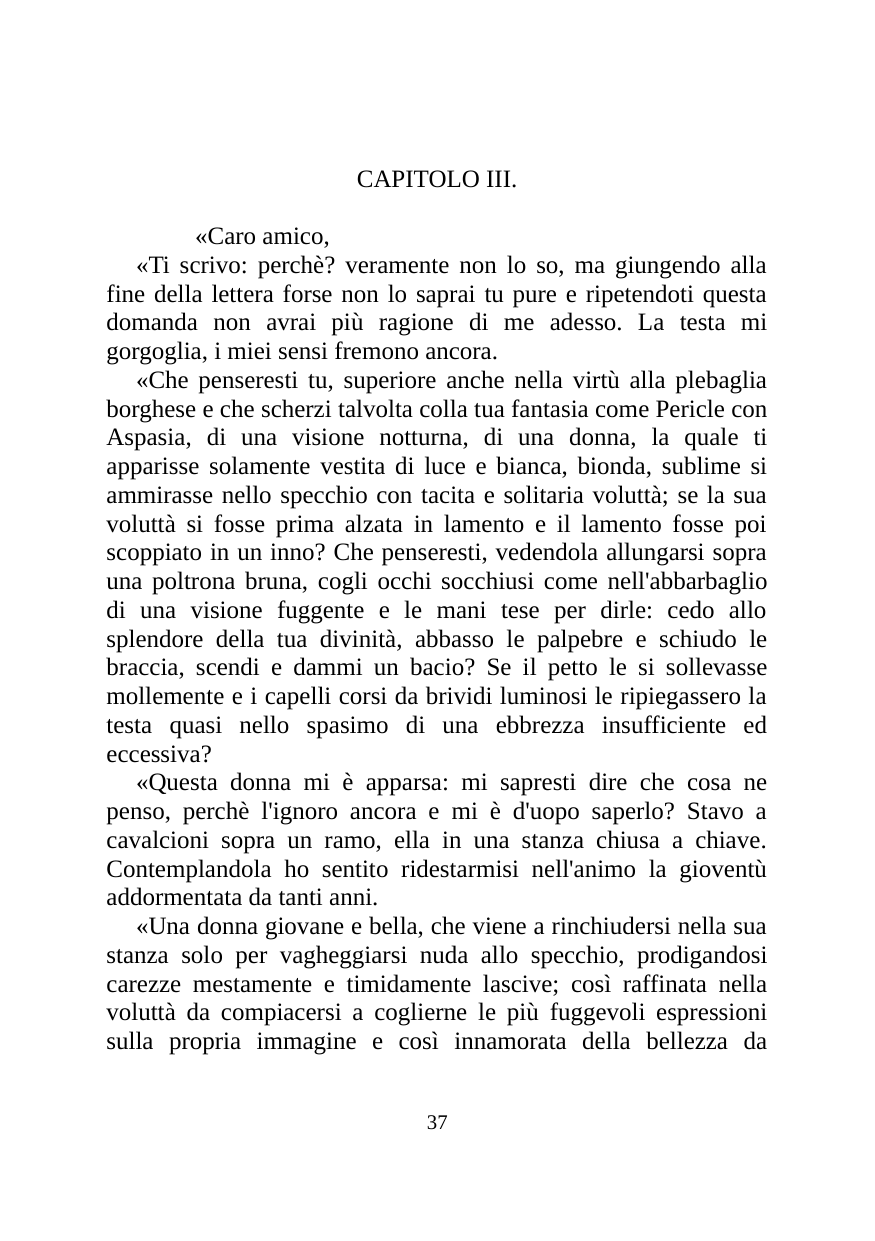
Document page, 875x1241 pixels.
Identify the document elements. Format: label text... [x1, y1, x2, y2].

text «Caro amico, [165, 221, 768, 250]
text CAPITOLO III. [106, 164, 768, 192]
text «Ti scrivo: perchè? veramente non lo so, ma giungendo alla fine della lettera forse non lo saprai tu pure e ripetendoti questa domanda non avrai più ragione di me adesso. La testa mi gorgoglia, i miei sensi fremono ancora. [106, 250, 768, 365]
text «Una donna giovane e bella, che viene a rinchiudersi nella sua stanza solo per vagheggiarsi nuda allo specchio, prodigandosi carezze mestamente e timidamente lascive; così raffinata nella voluttà da compiacersi a coglierne le più fuggevoli espressioni sulla propria immagine e così innamorata della bellezza da [106, 911, 768, 1055]
text «Che penseresti tu, superiore anche nella virtù alla plebaglia borghese e che scherzi talvolta colla tua fantasia come Pericle con Aspasia, di una visione notturna, di una donna, la quale ti apparisse solamente vestita di luce e bianca, bionda, sublime si ammirasse nello specchio con tacita e solitaria voluttà; se la sua voluttà si fosse prima alzata in lamento e il lamento fosse poi scoppiato in un inno? Che penseresti, vedendola allungarsi sopra una poltrona bruna, cogli occhi socchiusi come nell'abbarbaglio di una visione fuggente e le mani tese per dirle: cedo allo splendore della tua divinità, abbasso le palpebre e schiudo le braccia, scendi e dammi un bacio? Se il petto le si sollevasse mollemente e i capelli corsi da brividi luminosi le ripiegassero la testa quasi nello spasimo di una ebbrezza insufficiente ed eccessiva? [106, 365, 768, 767]
text «Questa donna mi è apparsa: mi sapresti dire che cosa ne penso, perchè l'ignoro ancora e mi è d'uopo saperlo? Stavo a cavalcioni sopra un ramo, ella in una stanza chiusa a chiave. Contemplandola ho sentito ridestarmisi nell'animo la gioventù addormentata da tanti anni. [106, 767, 768, 911]
